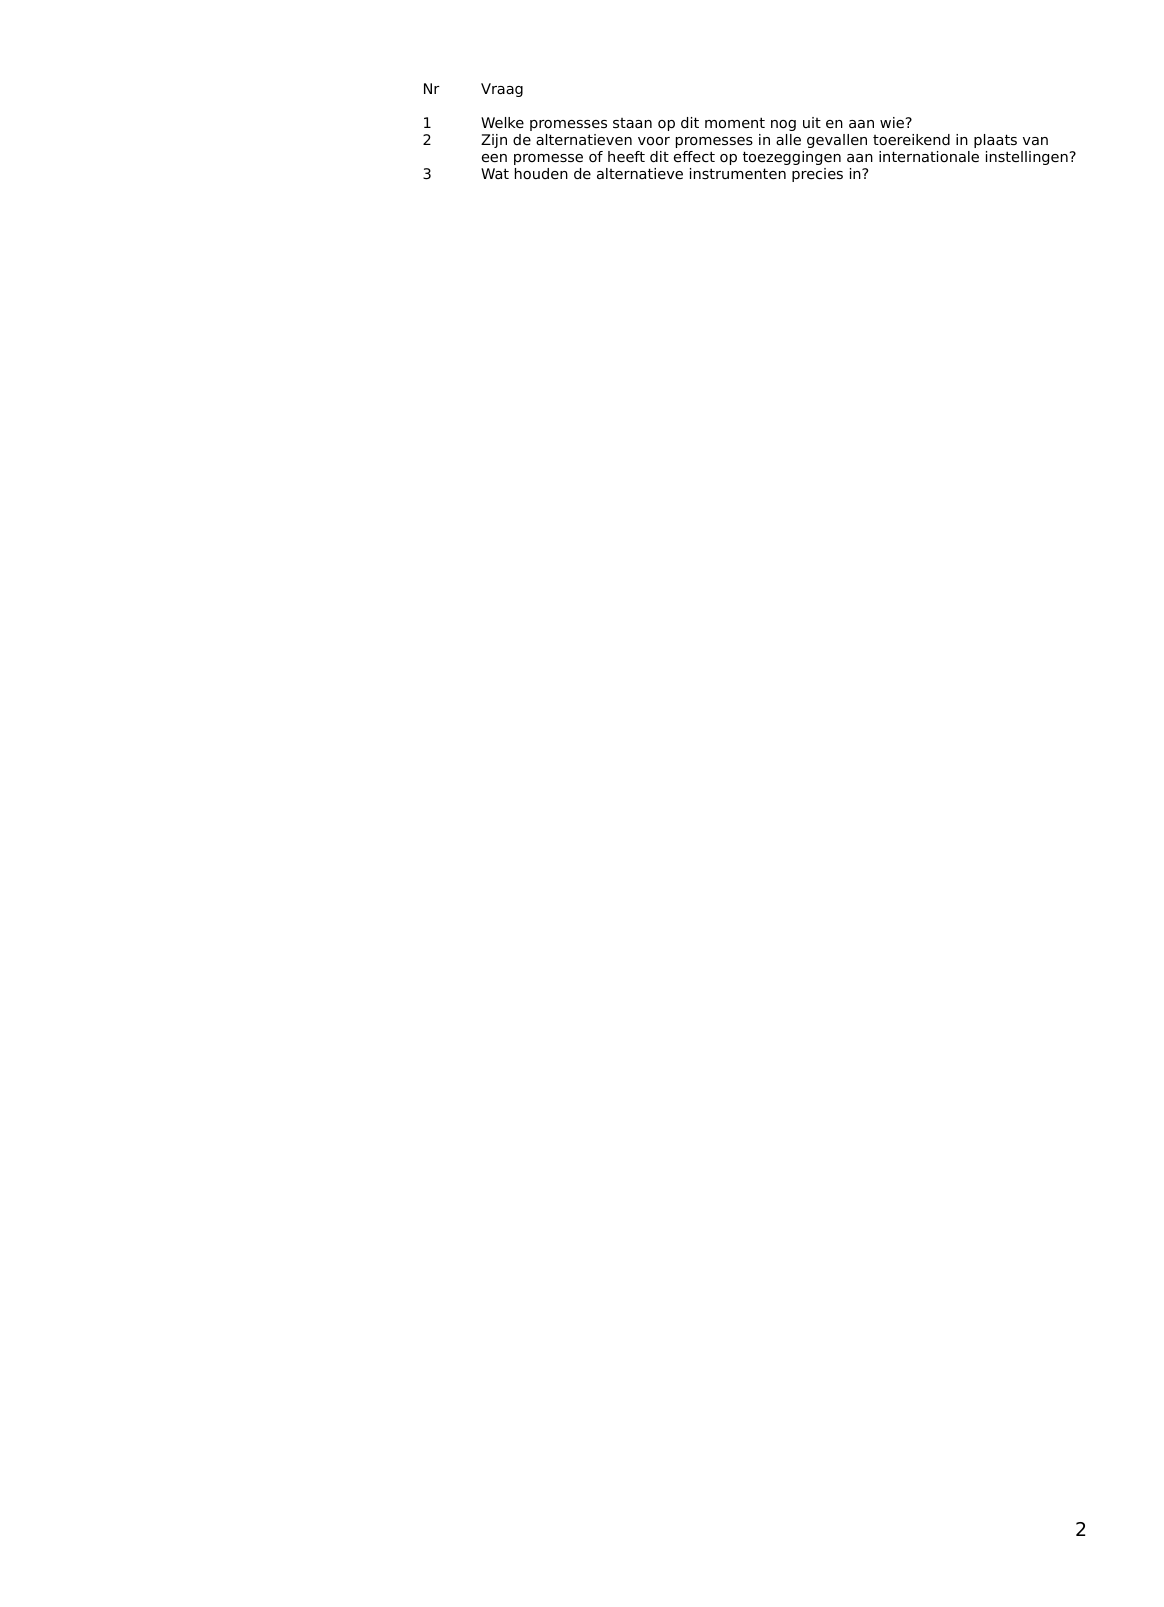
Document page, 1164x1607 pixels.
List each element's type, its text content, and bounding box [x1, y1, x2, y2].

table_cell Welke promesses staan op dit moment nog uit en aan wie? [475, 115, 1087, 132]
table_header Vraag [475, 81, 1087, 98]
table_cell 3 [422, 166, 475, 183]
table_cell 1 [422, 115, 475, 132]
table_cell [422, 98, 475, 115]
table_cell 2 [422, 132, 475, 166]
table_cell [475, 98, 1087, 115]
table_cell Zijn de alternatieven voor promesses in alle gevallen toereikend in plaats van een promesse of heeft dit effect op toezeggingen aan internationale instellingen? [475, 132, 1087, 166]
table_cell Wat houden de alternatieve instrumenten precies in? [475, 166, 1087, 183]
table_header Nr [422, 81, 475, 98]
